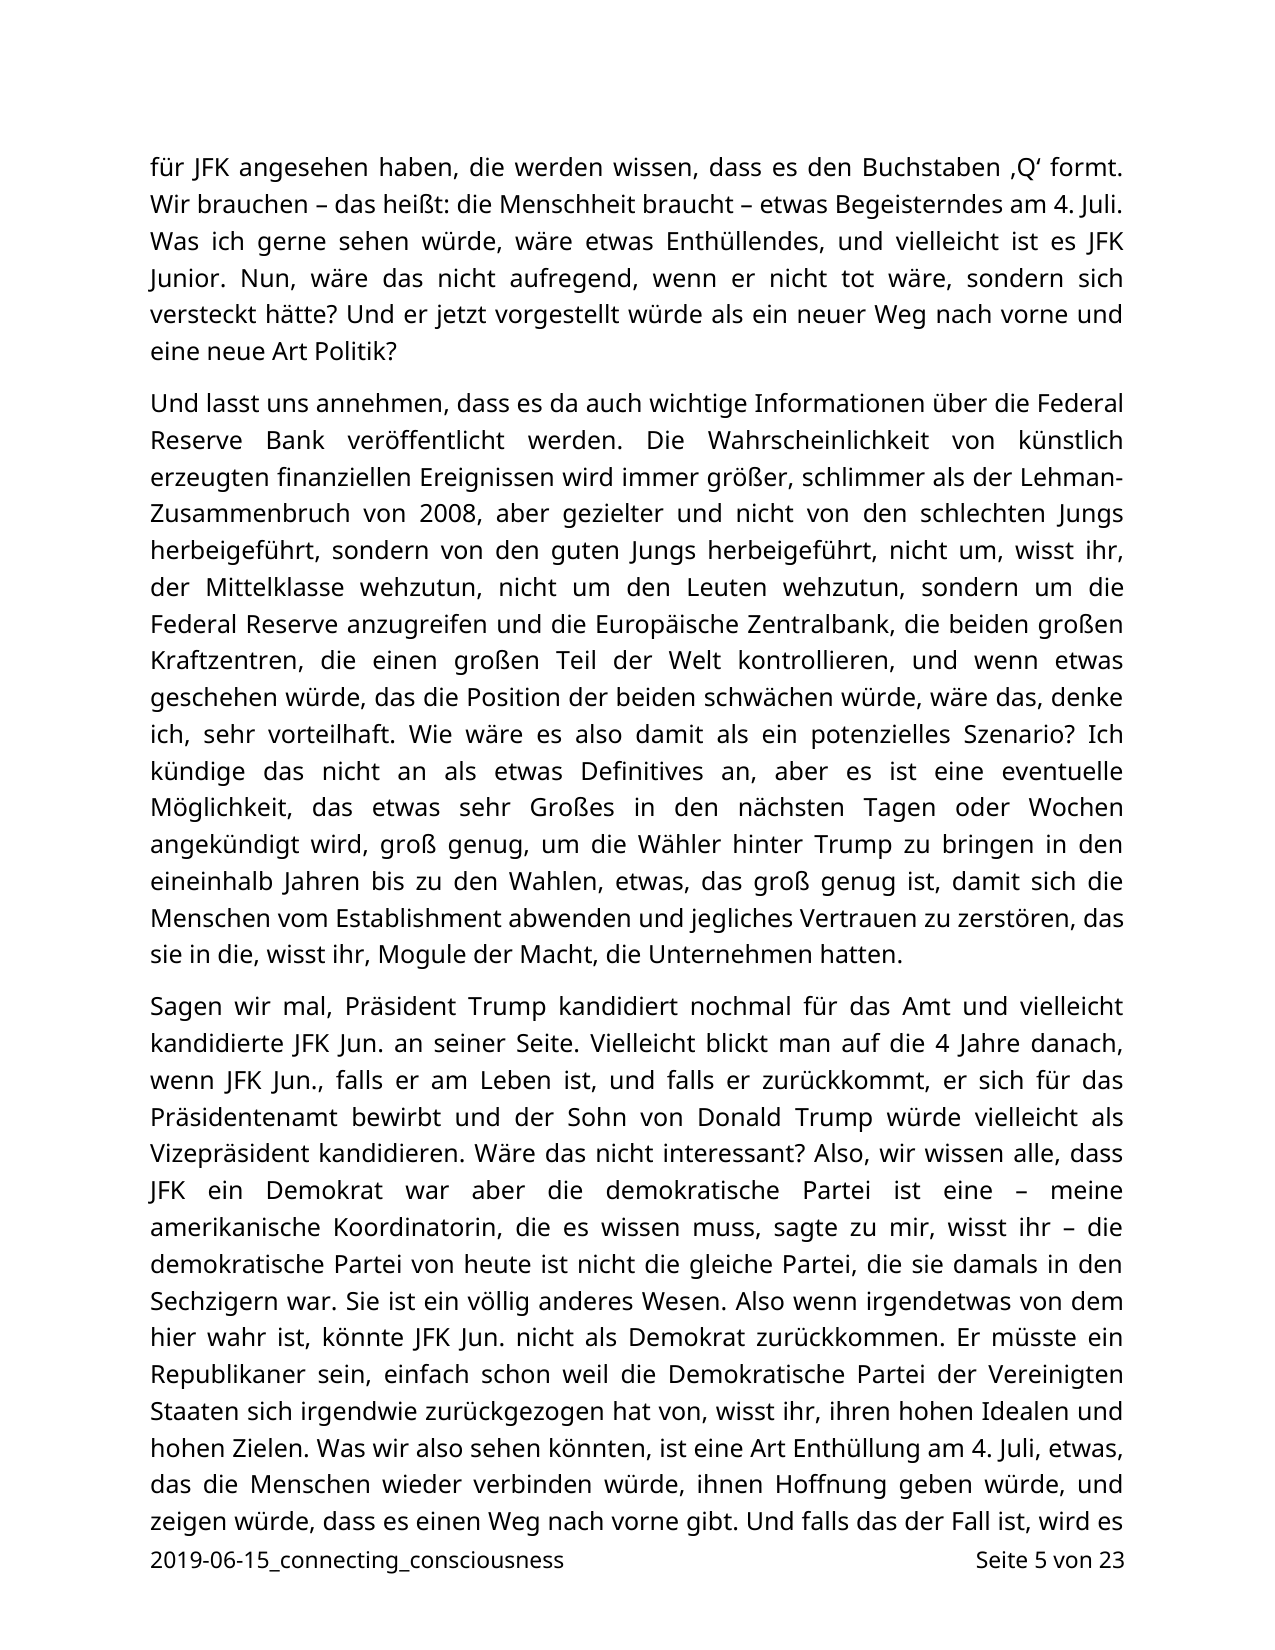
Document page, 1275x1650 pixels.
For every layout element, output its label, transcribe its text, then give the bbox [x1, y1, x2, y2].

text für JFK angesehen haben, die werden wissen, dass es den Buchstaben ‚Q‘ formt. Wir brauchen – das heißt: die Menschheit braucht – etwas Begeisterndes am 4. Juli. Was ich gerne sehen würde, wäre etwas Enthüllendes, und vielleicht ist es JFK Junior. Nun, wäre das nicht aufregend, wenn er nicht tot wäre, sondern sich versteckt hätte? Und er jetzt vorgestellt würde als ein neuer Weg nach vorne und eine neue Art Politik? [150, 150, 1125, 368]
text Sagen wir mal, Präsident Trump kandidiert nochmal für das Amt und vielleicht kandidierte JFK Jun. an seiner Seite. Vielleicht blickt man auf die 4 Jahre danach, wenn JFK Jun., falls er am Leben ist, und falls er zurückkommt, er sich für das Präsidentenamt bewirbt und der Sohn von Donald Trump würde vielleicht als Vizepräsident kandidieren. Wäre das nicht interessant? Also, wir wissen alle, dass JFK ein Demokrat war aber die demokratische Partei ist eine – meine amerikanische Koordinatorin, die es wissen muss, sagte zu mir, wisst ihr – die demokratische Partei von heute ist nicht die gleiche Partei, die sie damals in den Sechzigern war. Sie ist ein völlig anderes Wesen. Also wenn irgendetwas von dem hier wahr ist, könnte JFK Jun. nicht als Demokrat zurückkommen. Er müsste ein Republikaner sein, einfach schon weil die Demokratische Partei der Vereinigten Staaten sich irgendwie zurückgezogen hat von, wisst ihr, ihren hohen Idealen und hohen Zielen. Was wir also sehen könnten, ist eine Art Enthüllung am 4. Juli, etwas, das die Menschen wieder verbinden würde, ihnen Hoffnung geben würde, und zeigen würde, dass es einen Weg nach vorne gibt. Und falls das der Fall ist, wird es [150, 989, 1125, 1538]
text Und lasst uns annehmen, dass es da auch wichtige Informationen über die Federal Reserve Bank veröffentlicht werden. Die Wahrscheinlichkeit von künstlich erzeugten finanziellen Ereignissen wird immer größer, schlimmer als der Lehman-Zusammenbruch von 2008, aber gezielter und nicht von den schlechten Jungs herbeigeführt, sondern von den guten Jungs herbeigeführt, nicht um, wisst ihr, der Mittelklasse wehzutun, nicht um den Leuten wehzutun, sondern um die Federal Reserve anzugreifen und die Europäische Zentralbank, die beiden großen Kraftzentren, die einen großen Teil der Welt kontrollieren, und wenn etwas geschehen würde, das die Position der beiden schwächen würde, wäre das, denke ich, sehr vorteilhaft. Wie wäre es also damit als ein potenzielles Szenario? Ich kündige das nicht an als etwas Definitives an, aber es ist eine eventuelle Möglichkeit, das etwas sehr Großes in den nächsten Tagen oder Wochen angekündigt wird, groß genug, um die Wähler hinter Trump zu bringen in den eineinhalb Jahren bis zu den Wahlen, etwas, das groß genug ist, damit sich die Menschen vom Establishment abwenden und jegliches Vertrauen zu zerstören, das sie in die, wisst ihr, Mogule der Macht, die Unternehmen hatten. [150, 386, 1125, 971]
